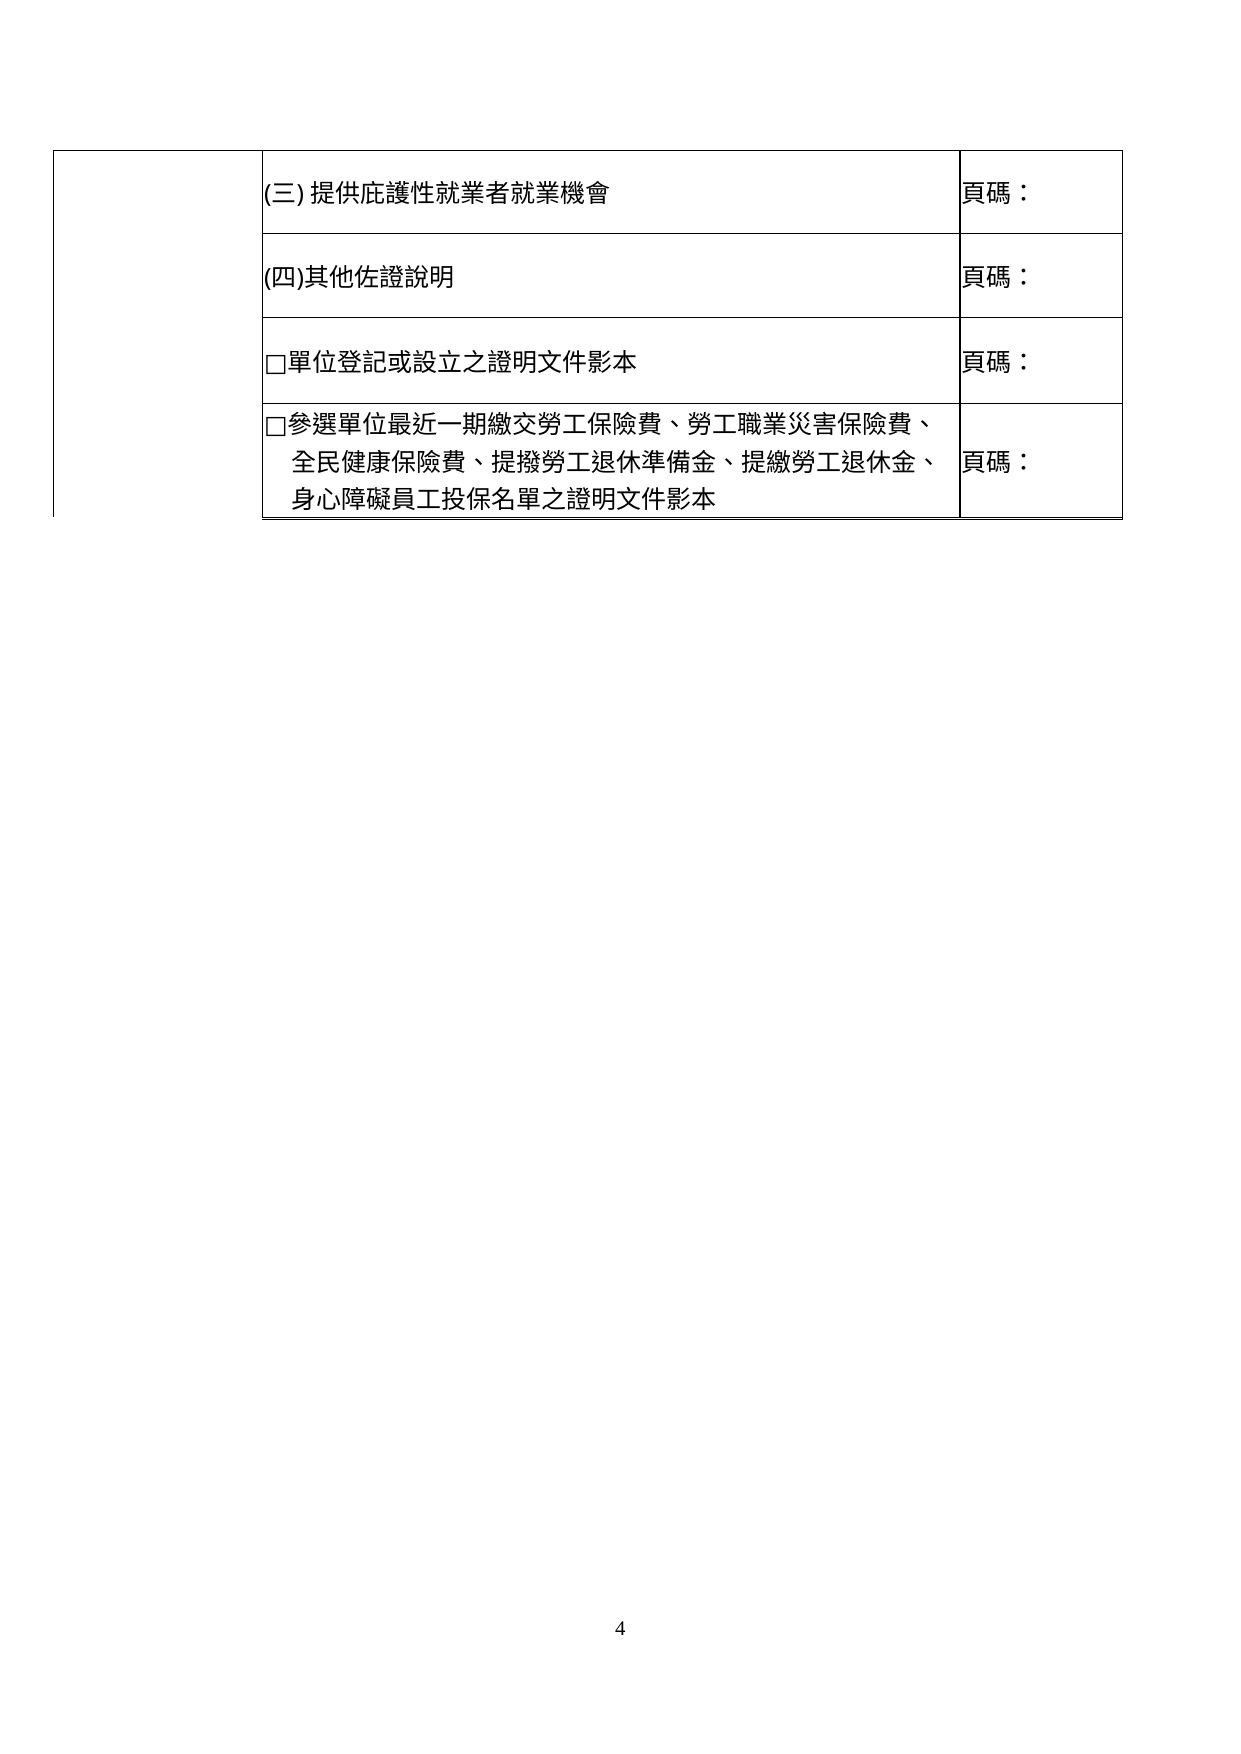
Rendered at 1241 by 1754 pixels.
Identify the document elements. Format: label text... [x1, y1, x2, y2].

table_cell 頁碼： [961, 151, 1122, 233]
table_cell 頁碼： [961, 234, 1122, 317]
table_cell (四)其他佐證說明 [263, 234, 959, 317]
table_cell □參選單位最近一期繳交勞工保險費、勞工職業災害保險費、全民健康保險費、提撥勞工退休準備金、提繳勞工退休金、身心障礙員工投保名單之證明文件影本 [263, 404, 959, 517]
table_cell 頁碼： [961, 404, 1122, 517]
table_cell (三) 提供庇護性就業者就業機會 [263, 151, 959, 233]
table_cell □單位登記或設立之證明文件影本 [263, 318, 959, 403]
table_cell 頁碼： [961, 318, 1122, 403]
